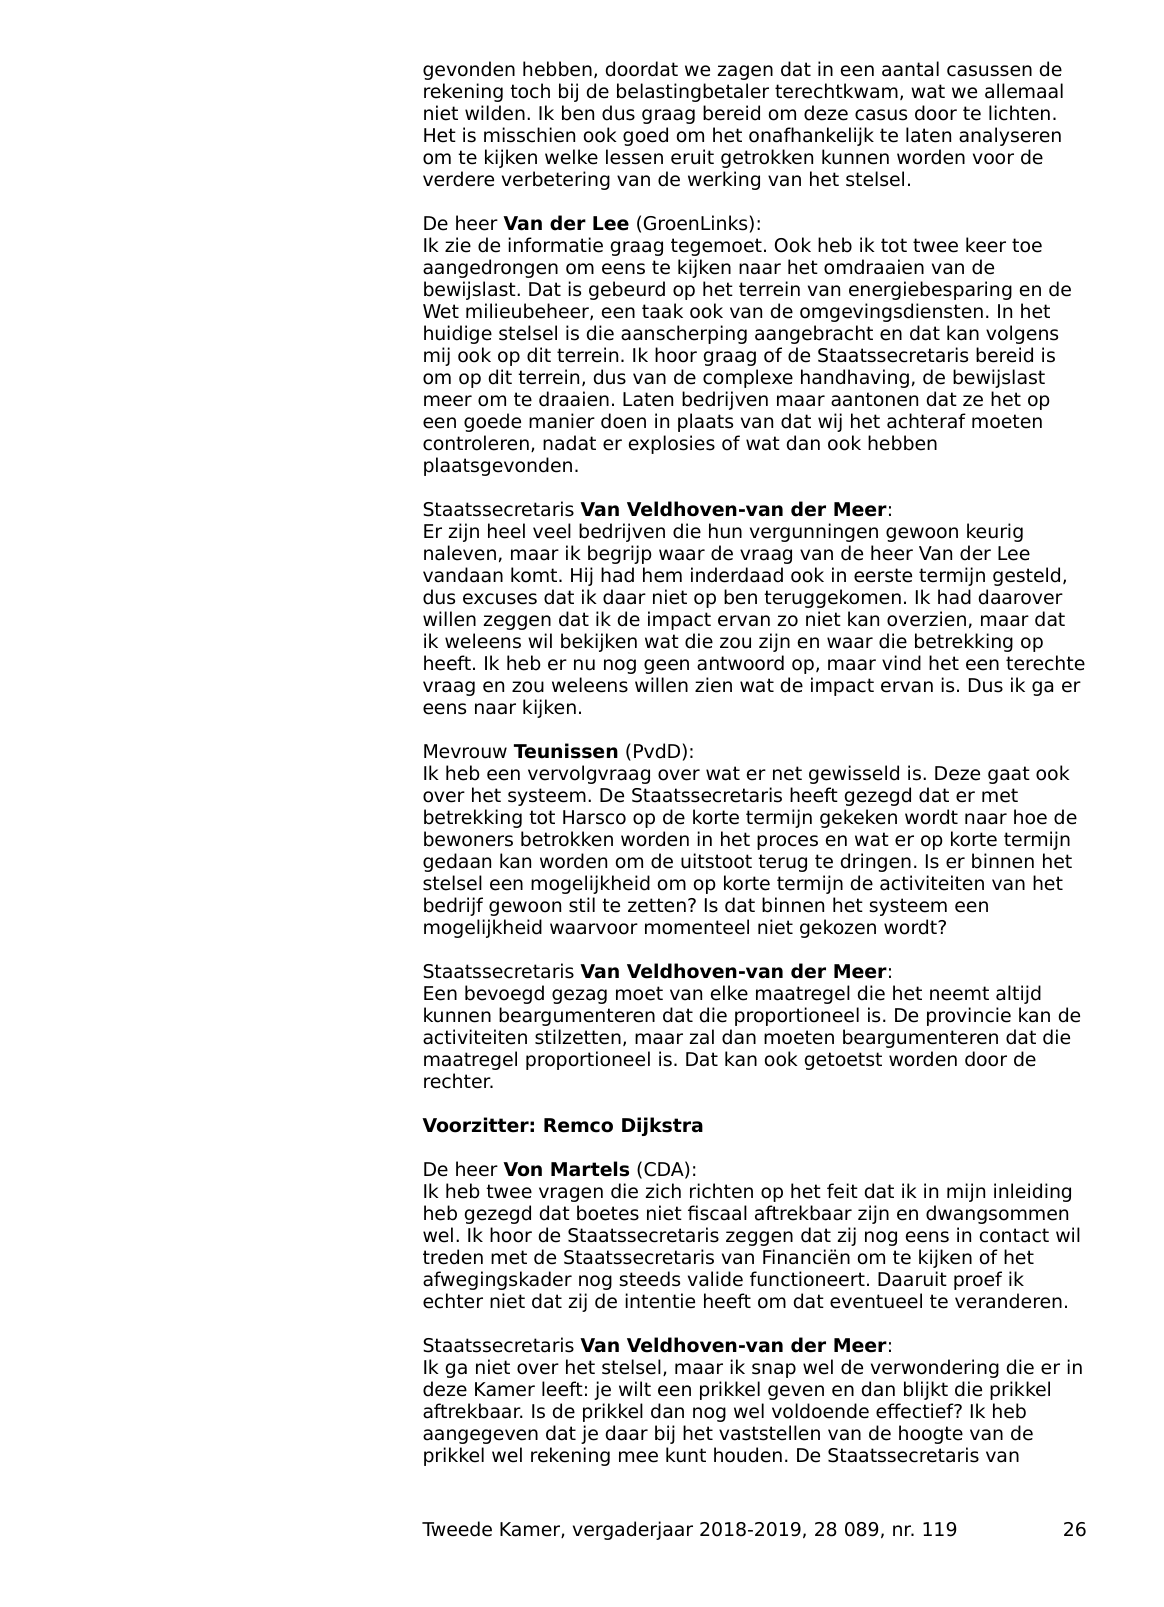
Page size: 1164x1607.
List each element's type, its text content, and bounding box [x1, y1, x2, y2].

text De heer Von Martels (CDA): [422, 1159, 1087, 1181]
text Ik zie de informatie graag tegemoet. Ook heb ik tot twee keer toe aangedrongen om eens te kijken naar het omdraaien van de bewijslast. Dat is gebeurd op het terrein van energiebesparing en de Wet milieubeheer, een taak ook van de omgevingsdiensten. In het huidige stelsel is die aanscherping aangebracht en dat kan volgens mij ook op dit terrein. Ik hoor graag of de Staatssecretaris bereid is om op dit terrein, dus van de complexe handhaving, de bewijslast meer om te draaien. Laten bedrijven maar aantonen dat ze het op een goede manier doen in plaats van dat wij het achteraf moeten controleren, nadat er explosies of wat dan ook hebben plaatsgevonden. [422, 235, 1087, 477]
text De heer Van der Lee (GroenLinks): [422, 213, 1087, 235]
text Er zijn heel veel bedrijven die hun vergunningen gewoon keurig naleven, maar ik begrijp waar de vraag van de heer Van der Lee vandaan komt. Hij had hem inderdaad ook in eerste termijn gesteld, dus excuses dat ik daar niet op ben teruggekomen. Ik had daarover willen zeggen dat ik de impact ervan zo niet kan overzien, maar dat ik weleens wil bekijken wat die zou zijn en waar die betrekking op heeft. Ik heb er nu nog geen antwoord op, maar vind het een terechte vraag en zou weleens willen zien wat de impact ervan is. Dus ik ga er eens naar kijken. [422, 521, 1087, 719]
text Staatssecretaris Van Veldhoven-van der Meer: [422, 1335, 1087, 1357]
text gevonden hebben, doordat we zagen dat in een aantal casussen de rekening toch bij de belastingbetaler terechtkwam, wat we allemaal niet wilden. Ik ben dus graag bereid om deze casus door te lichten. Het is misschien ook goed om het onafhankelijk te laten analyseren om te kijken welke lessen eruit getrokken kunnen worden voor de verdere verbetering van de werking van het stelsel. [422, 59, 1087, 191]
text Staatssecretaris Van Veldhoven-van der Meer: [422, 499, 1087, 521]
text Mevrouw Teunissen (PvdD): [422, 741, 1087, 763]
text Ik heb twee vragen die zich richten op het feit dat ik in mijn inleiding heb gezegd dat boetes niet fiscaal aftrekbaar zijn en dwangsommen wel. Ik hoor de Staatssecretaris zeggen dat zij nog eens in contact wil treden met de Staatssecretaris van Financiën om te kijken of het afwegingskader nog steeds valide functioneert. Daaruit proef ik echter niet dat zij de intentie heeft om dat eventueel te veranderen. [422, 1181, 1087, 1313]
text Ik ga niet over het stelsel, maar ik snap wel de verwondering die er in deze Kamer leeft: je wilt een prikkel geven en dan blijkt die prikkel aftrekbaar. Is de prikkel dan nog wel voldoende effectief? Ik heb aangegeven dat je daar bij het vaststellen van de hoogte van de prikkel wel rekening mee kunt houden. De Staatssecretaris van [422, 1357, 1087, 1467]
text Een bevoegd gezag moet van elke maatregel die het neemt altijd kunnen beargumenteren dat die proportioneel is. De provincie kan de activiteiten stilzetten, maar zal dan moeten beargumenteren dat die maatregel proportioneel is. Dat kan ook getoetst worden door de rechter. [422, 983, 1087, 1093]
text Ik heb een vervolgvraag over wat er net gewisseld is. Deze gaat ook over het systeem. De Staatssecretaris heeft gezegd dat er met betrekking tot Harsco op de korte termijn gekeken wordt naar hoe de bewoners betrokken worden in het proces en wat er op korte termijn gedaan kan worden om de uitstoot terug te dringen. Is er binnen het stelsel een mogelijkheid om op korte termijn de activiteiten van het bedrijf gewoon stil te zetten? Is dat binnen het systeem een mogelijkheid waarvoor momenteel niet gekozen wordt? [422, 763, 1087, 939]
text Staatssecretaris Van Veldhoven-van der Meer: [422, 961, 1087, 983]
subtitle Voorzitter: Remco Dijkstra [422, 1115, 1087, 1137]
